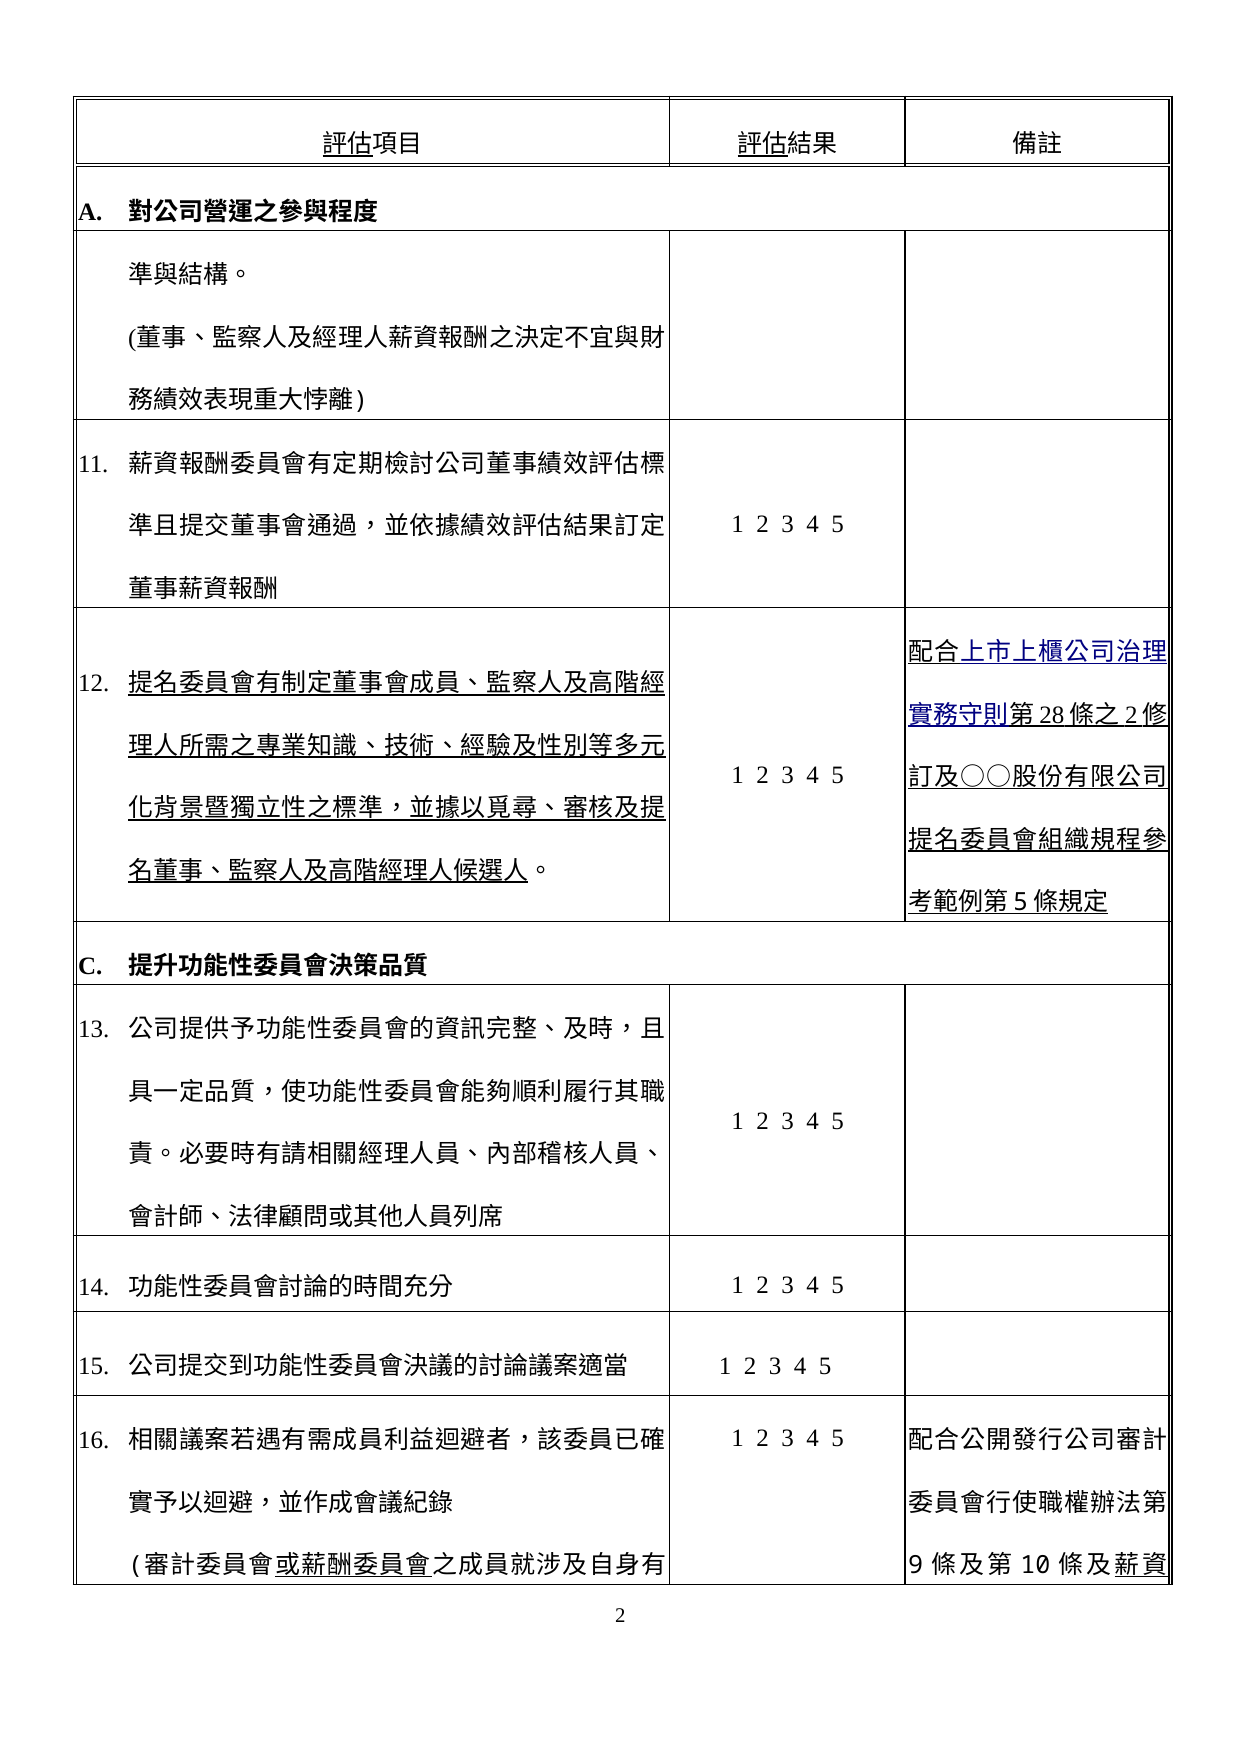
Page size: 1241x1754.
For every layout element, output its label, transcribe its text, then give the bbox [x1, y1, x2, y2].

table_cell [906, 1312, 1168, 1395]
table_header 評估項目 [77, 100, 669, 163]
table_cell [906, 985, 1168, 1235]
table_cell 配合上市上櫃公司治理實務守則第28條之2修訂及○○股份有限公司提名委員會組織規程參考範例第5條規定 [906, 608, 1168, 921]
table_header 備註 [906, 100, 1168, 163]
table_cell 對公司營運之參與程度 [77, 167, 1168, 230]
table_cell 功能性委員會討論的時間充分 [77, 1236, 669, 1311]
table_cell 相關議案若遇有需成員利益迴避者，該委員已確實予以迴避，並作成會議紀錄 (審計委員會或薪酬委員會之成員就涉及自身有 [77, 1396, 669, 1583]
table_cell 1 2 3 4 5 [670, 1312, 904, 1395]
table_cell 1 2 3 4 5 [670, 985, 904, 1235]
table_cell 配合公開發行公司審計委員會行使職權辦法第9條及第10條及薪資 [906, 1396, 1168, 1583]
table_cell 1 2 3 4 5 [670, 420, 904, 607]
table_cell 薪資報酬委員會有定期檢討公司董事績效評估標準且提交董事會通過，並依據績效評估結果訂定董事薪資報酬 [77, 420, 669, 607]
table_cell [906, 231, 1168, 418]
table_cell 1 2 3 4 5 [670, 1396, 904, 1583]
table_cell 公司提交到功能性委員會決議的討論議案適當 [77, 1312, 669, 1395]
table_cell [906, 420, 1168, 607]
table_cell 準與結構。 (董事、監察人及經理人薪資報酬之決定不宜與財務績效表現重大悖離) [77, 231, 669, 418]
table_cell 1 2 3 4 5 [670, 1236, 904, 1311]
table_cell 提名委員會有制定董事會成員、監察人及高階經理人所需之專業知識、技術、經驗及性別等多元化背景暨獨立性之標準，並據以覓尋、審核及提名董事、監察人及高階經理人候選人。 [77, 608, 669, 921]
table_cell [906, 1236, 1168, 1311]
table_header 評估結果 [670, 100, 904, 163]
table_cell [670, 231, 904, 418]
table_cell 1 2 3 4 5 [670, 608, 904, 921]
table_cell 提升功能性委員會決策品質 [77, 922, 1168, 984]
table_cell 公司提供予功能性委員會的資訊完整、及時，且具一定品質，使功能性委員會能夠順利履行其職責。必要時有請相關經理人員、內部稽核人員、會計師、法律顧問或其他人員列席 [77, 985, 669, 1235]
